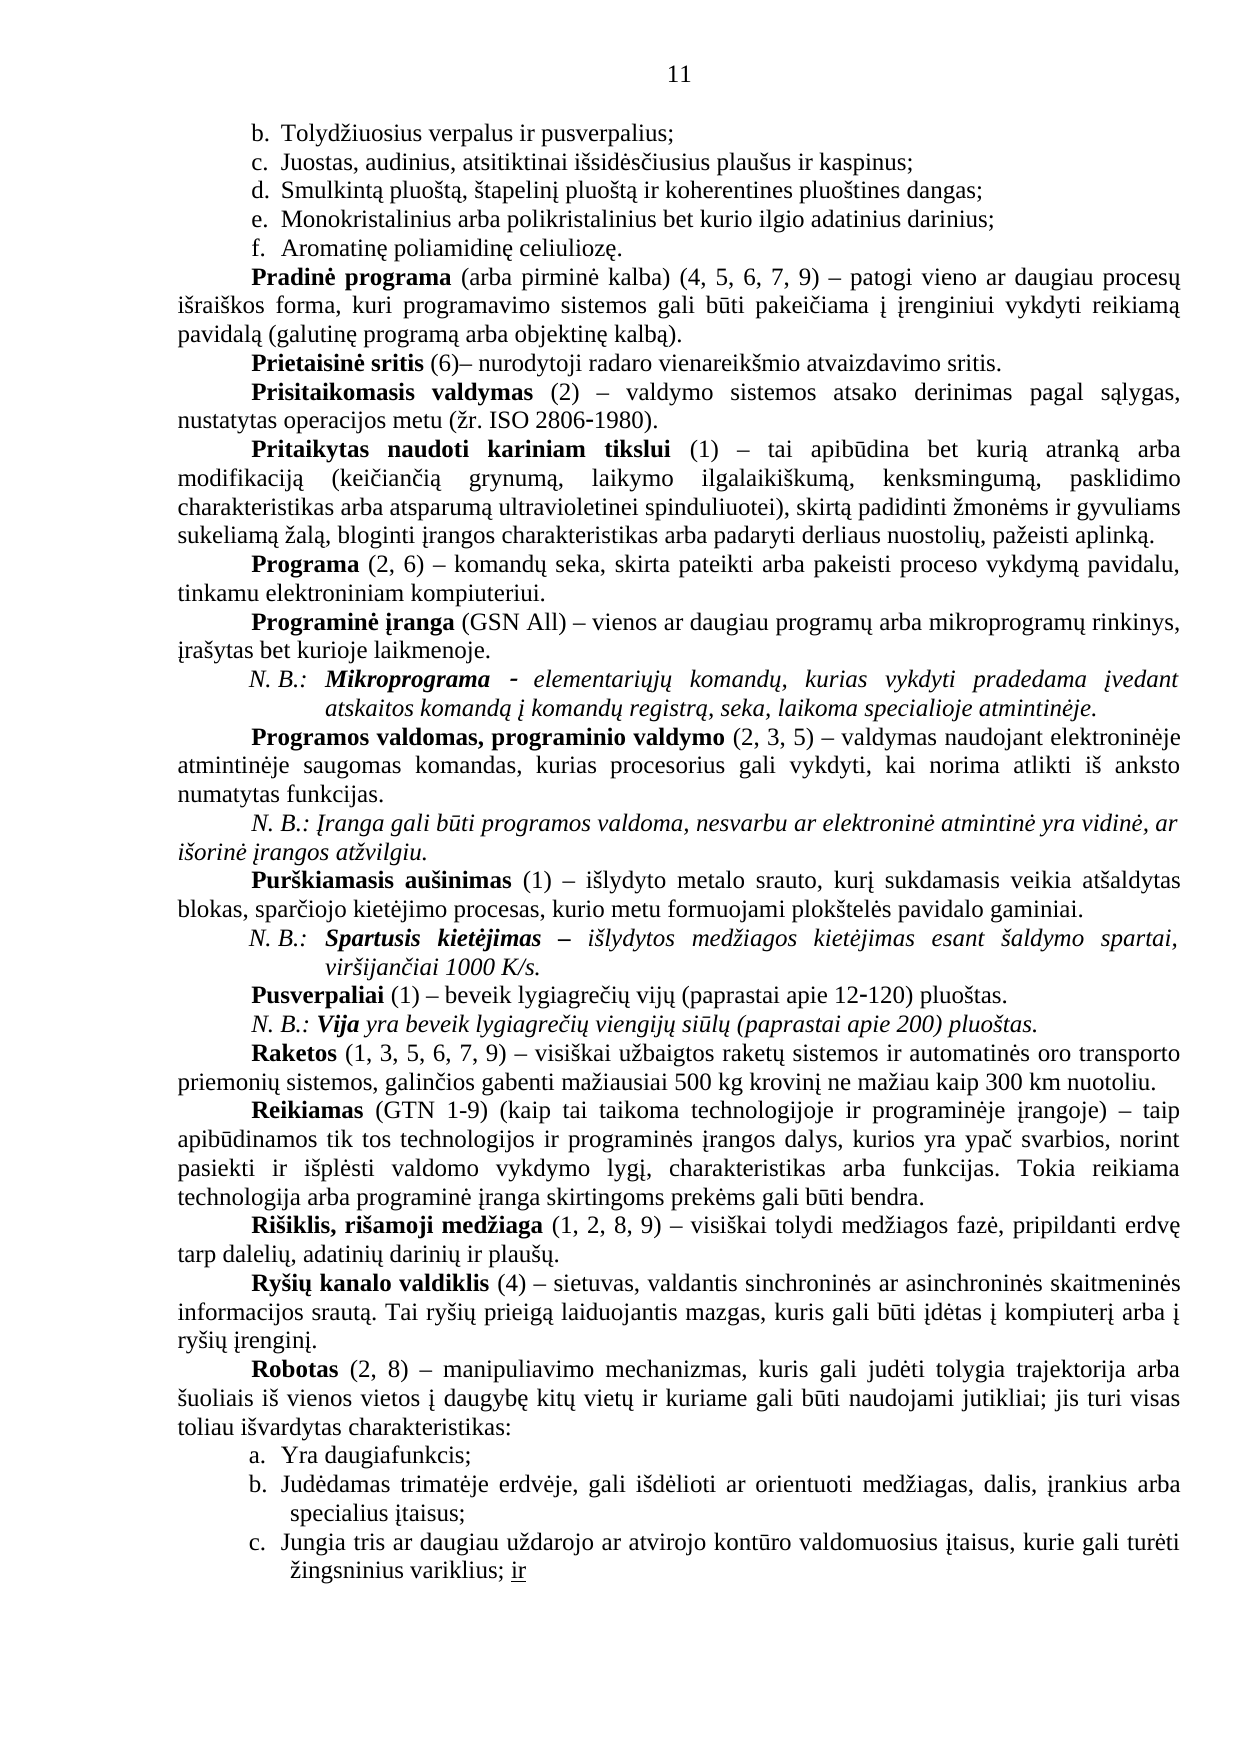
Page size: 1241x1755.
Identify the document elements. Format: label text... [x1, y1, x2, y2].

text c. Jungia tris ar daugiau uždarojo ar atvirojo kontūro valdomuosius įtaisus, kurie gali turėti žingsninius variklius; ir [248, 1527, 1181, 1584]
text Pritaikytas naudoti kariniam tikslui (1) – tai apibūdina bet kurią atranką arba modifikaciją (keičiančią grynumą, laikymo ilgalaikiškumą, kenksmingumą, pasklidimo charakteristikas arba atsparumą ultravioletinei spinduliuotei), skirtą padidinti žmonėms ir gyvuliams sukeliamą žalą, bloginti įrangos charakteristikas arba padaryti derliaus nuostolių, pažeisti aplinką. [177, 434, 1181, 549]
text Programa (2, 6) – komandų seka, skirta pateikti arba pakeisti proceso vykdymą pavidalu, tinkamu elektroniniam kompiuteriui. [177, 549, 1181, 607]
text N. B.: Mikroprograma  elementariųjų komandų, kurias vykdyti pradedama įvedant atskaitos komandą į komandų registrą, seka, laikoma specialioje atmintinėje. [248, 664, 1181, 722]
text Programos valdomas, programinio valdymo (2, 3, 5) – valdymas naudojant elektroninėje atmintinėje saugomas komandas, kurias procesorius gali vykdyti, kai norima atlikti iš anksto numatytas funkcijas. [177, 722, 1181, 808]
text b. Judėdamas trimatėje erdvėje, gali išdėlioti ar orientuoti medžiagas, dalis, įrankius arba specialius įtaisus; [248, 1469, 1181, 1527]
text Reikiamas (GTN 1-9) (kaip tai taikoma technologijoje ir programinėje įrangoje) – taip apibūdinamos tik tos technologijos ir programinės įrangos dalys, kurios yra ypač svarbios, norint pasiekti ir išplėsti valdomo vykdymo lygį, charakteristikas arba funkcijas. Tokia reikiama technologija arba programinė įranga skirtingoms prekėms gali būti bendra. [177, 1096, 1181, 1211]
text Prisitaikomasis valdymas (2) – valdymo sistemos atsako derinimas pagal sąlygas, nustatytas operacijos metu (žr. ISO 28061980). [177, 377, 1181, 434]
text Purškiamasis aušinimas (1) – išlydyto metalo srauto, kurį sukdamasis veikia atšaldytas blokas, sparčiojo kietėjimo procesas, kurio metu formuojami plokštelės pavidalo gaminiai. [177, 866, 1181, 923]
text Pradinė programa (arba pirminė kalba) (4, 5, 6, 7, 9) – patogi vieno ar daugiau procesų išraiškos forma, kuri programavimo sistemos gali būti pakeičiama į įrenginiui vykdyti reikiamą pavidalą (galutinę programą arba objektinę kalbą). [177, 262, 1181, 348]
text Rišiklis, rišamoji medžiaga (1, 2, 8, 9) – visiškai tolydi medžiagos fazė, pripildanti erdvę tarp dalelių, adatinių darinių ir plaušų. [177, 1211, 1181, 1268]
text N. B.: Vija yra beveik lygiagrečių viengijų siūlų (paprastai apie 200) pluoštas. [177, 1009, 1181, 1038]
text Prietaisinė sritis (6)– nurodytoji radaro vienareikšmio atvaizdavimo sritis. [177, 348, 1181, 377]
text N. B.: Spartusis kietėjimas – išlydytos medžiagos kietėjimas esant šaldymo spartai, viršijančiai 1000 K/s. [248, 923, 1181, 981]
text e. Monokristalinius arba polikristalinius bet kurio ilgio adatinius darinius; [177, 204, 1181, 233]
text Raketos (1, 3, 5, 6, 7, 9) – visiškai užbaigtos raketų sistemos ir automatinės oro transporto priemonių sistemos, galinčios gabenti mažiausiai 500 kg krovinį ne mažiau kaip 300 km nuotoliu. [177, 1038, 1181, 1096]
text a. Yra daugiafunkcis; [248, 1441, 1181, 1469]
text Programinė įranga (GSN All) – vienos ar daugiau programų arba mikroprogramų rinkinys, įrašytas bet kurioje laikmenoje. [177, 607, 1181, 664]
text c. Juostas, audinius, atsitiktinai išsidėsčiusius plaušus ir kaspinus; [177, 147, 1181, 176]
text N. B.: Įranga gali būti programos valdoma, nesvarbu ar elektroninė atmintinė yra vidinė, ar išorinė įrangos atžvilgiu. [177, 808, 1181, 866]
text b. Tolydžiuosius verpalus ir pusverpalius; [177, 118, 1181, 147]
text Robotas (2, 8) – manipuliavimo mechanizmas, kuris gali judėti tolygia trajektorija arba šuoliais iš vienos vietos į daugybę kitų vietų ir kuriame gali būti naudojami jutikliai; jis turi visas toliau išvardytas charakteristikas: [177, 1354, 1181, 1441]
text d. Smulkintą pluoštą, štapelinį pluoštą ir koherentines pluoštines dangas; [177, 176, 1181, 204]
text Pusverpaliai (1) – beveik lygiagrečių vijų (paprastai apie 12120) pluoštas. [177, 981, 1181, 1009]
text f. Aromatinę poliamidinę celiuliozę. [177, 233, 1181, 262]
text Ryšių kanalo valdiklis (4) – sietuvas, valdantis sinchroninės ar asinchroninės skaitmeninės informacijos srautą. Tai ryšių prieigą laiduojantis mazgas, kuris gali būti įdėtas į kompiuterį arba į ryšių įrenginį. [177, 1268, 1181, 1354]
